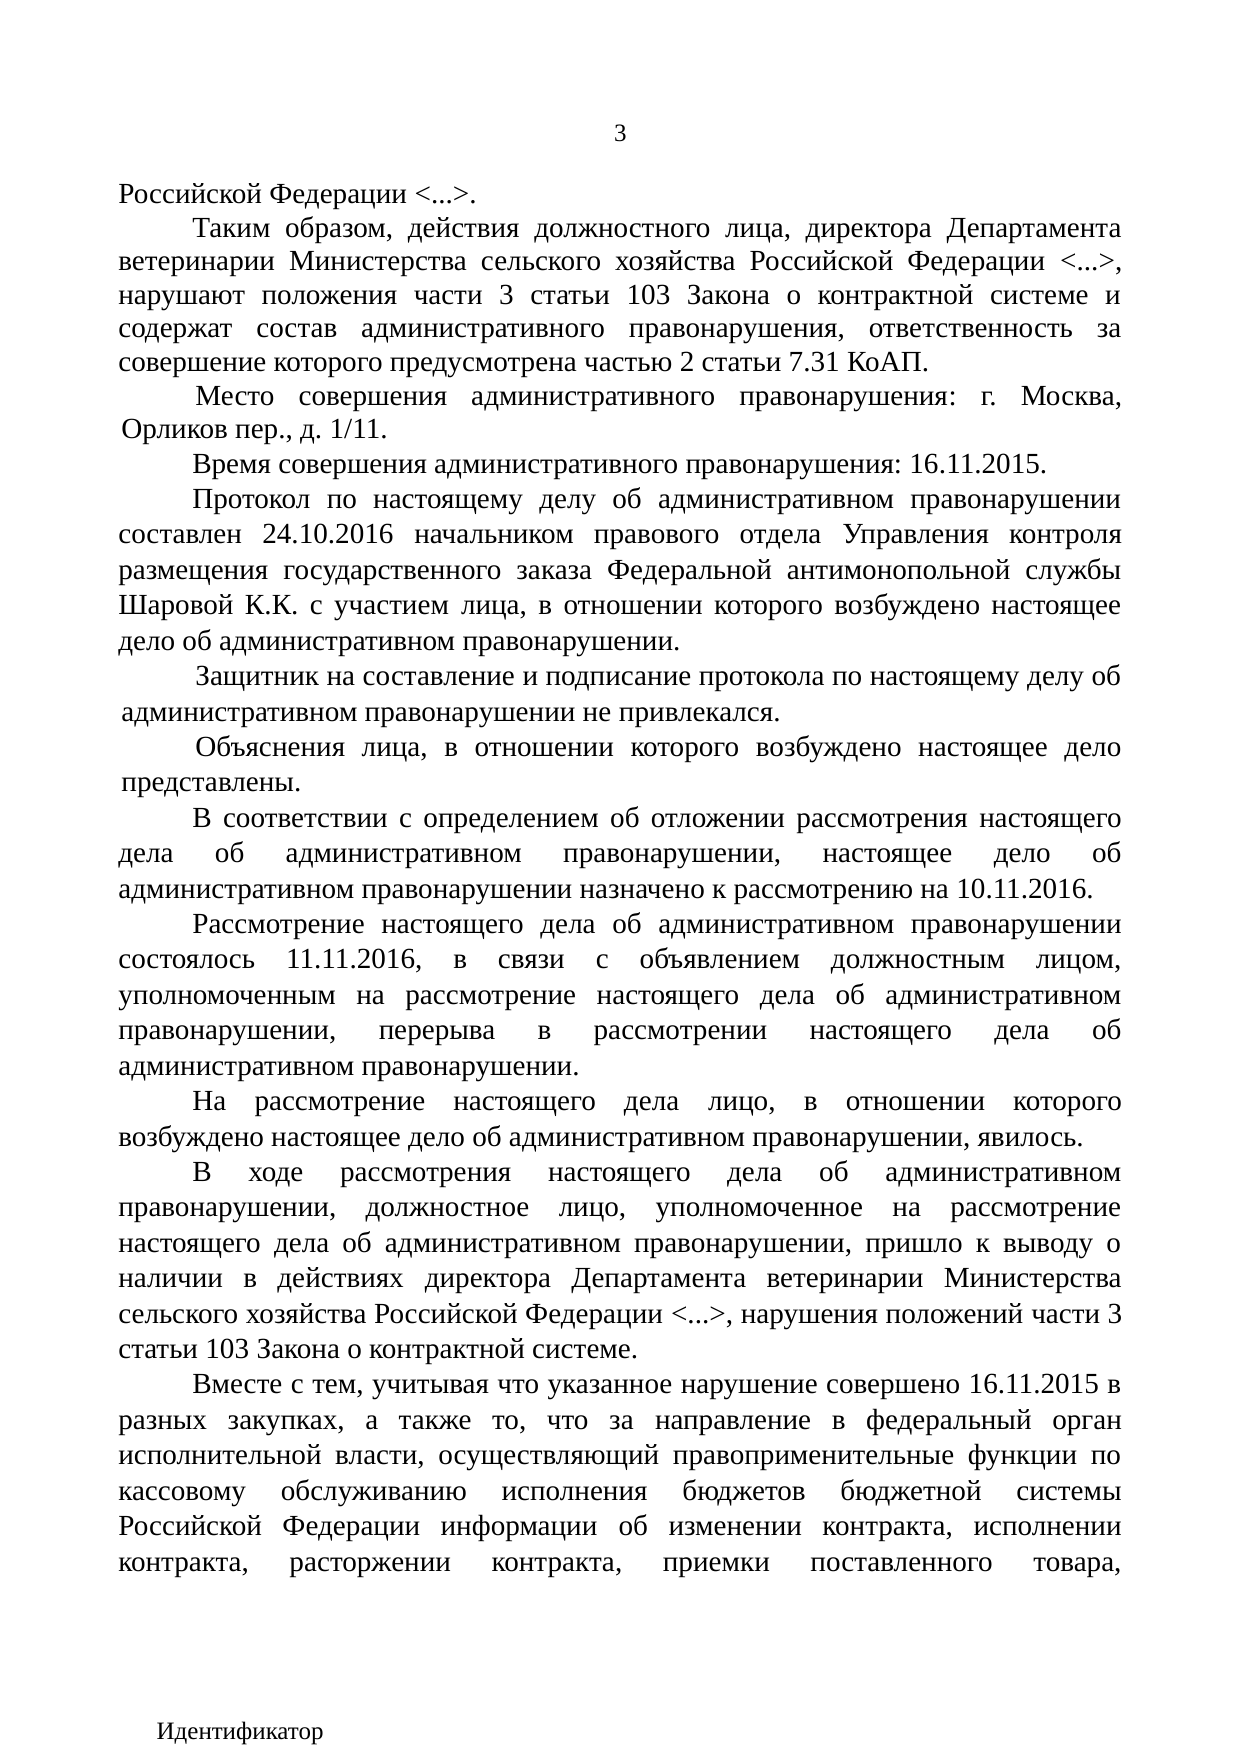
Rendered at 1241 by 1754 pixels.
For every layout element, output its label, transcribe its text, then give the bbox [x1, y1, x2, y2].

text Протокол по настоящему делу об административном правонарушении составлен 24.10.2016 начальником правового отдела Управления контроля размещения государственного заказа Федеральной антимонопольной службы Шаровой К.К. с участием лица, в отношении которого возбуждено настоящее дело об административном правонарушении. [118, 480, 1122, 657]
text В соответствии с определением об отложении рассмотрения настоящего дела об административном правонарушении, настоящее дело об административном правонарушении назначено к рассмотрению на 10.11.2016. [118, 799, 1122, 905]
text Объяснения лица, в отношении которого возбуждено настоящее дело представлены. [121, 728, 1122, 799]
text Российской Федерации <...>. [118, 176, 1122, 210]
text Вместе с тем, учитывая что указанное нарушение совершено 16.11.2015 в разных закупках, а также то, что за направление в федеральный орган исполнительной власти, осуществляющий правоприменительные функции по кассовому обслуживанию исполнения бюджетов бюджетной системы Российской Федерации информации об изменении контракта, исполнении контракта, расторжении контракта, приемки поставленного товара, [118, 1366, 1122, 1578]
text Рассмотрение настоящего дела об административном правонарушении состоялось 11.11.2016, в связи с объявлением должностным лицом, уполномоченным на рассмотрение настоящего дела об административном правонарушении, перерыва в рассмотрении настоящего дела об административном правонарушении. [118, 905, 1122, 1082]
text Место совершения административного правонарушения: г. Москва, Орликов пер., д. 1/11. [121, 378, 1122, 445]
text На рассмотрение настоящего дела лицо, в отношении которого возбуждено настоящее дело об административном правонарушении, явилось. [118, 1082, 1122, 1153]
text Защитник на составление и подписание протокола по настоящему делу об административном правонарушении не привлекался. [121, 657, 1122, 728]
text Время совершения административного правонарушения: 16.11.2015. [118, 445, 1122, 480]
text В ходе рассмотрения настоящего дела об административном правонарушении, должностное лицо, уполномоченное на рассмотрение настоящего дела об административном правонарушении, пришло к выводу о наличии в действиях директора Департамента ветеринарии Министерства сельского хозяйства Российской Федерации <...>, нарушения положений части 3 статьи 103 Закона о контрактной системе. [118, 1153, 1122, 1366]
text Таким образом, действия должностного лица, директора Департамента ветеринарии Министерства сельского хозяйства Российской Федерации <...>, нарушают положения части 3 статьи 103 Закона о контрактной системе и содержат состав административного правонарушения, ответственность за совершение которого предусмотрена частью 2 статьи 7.31 КоАП. [118, 210, 1122, 378]
